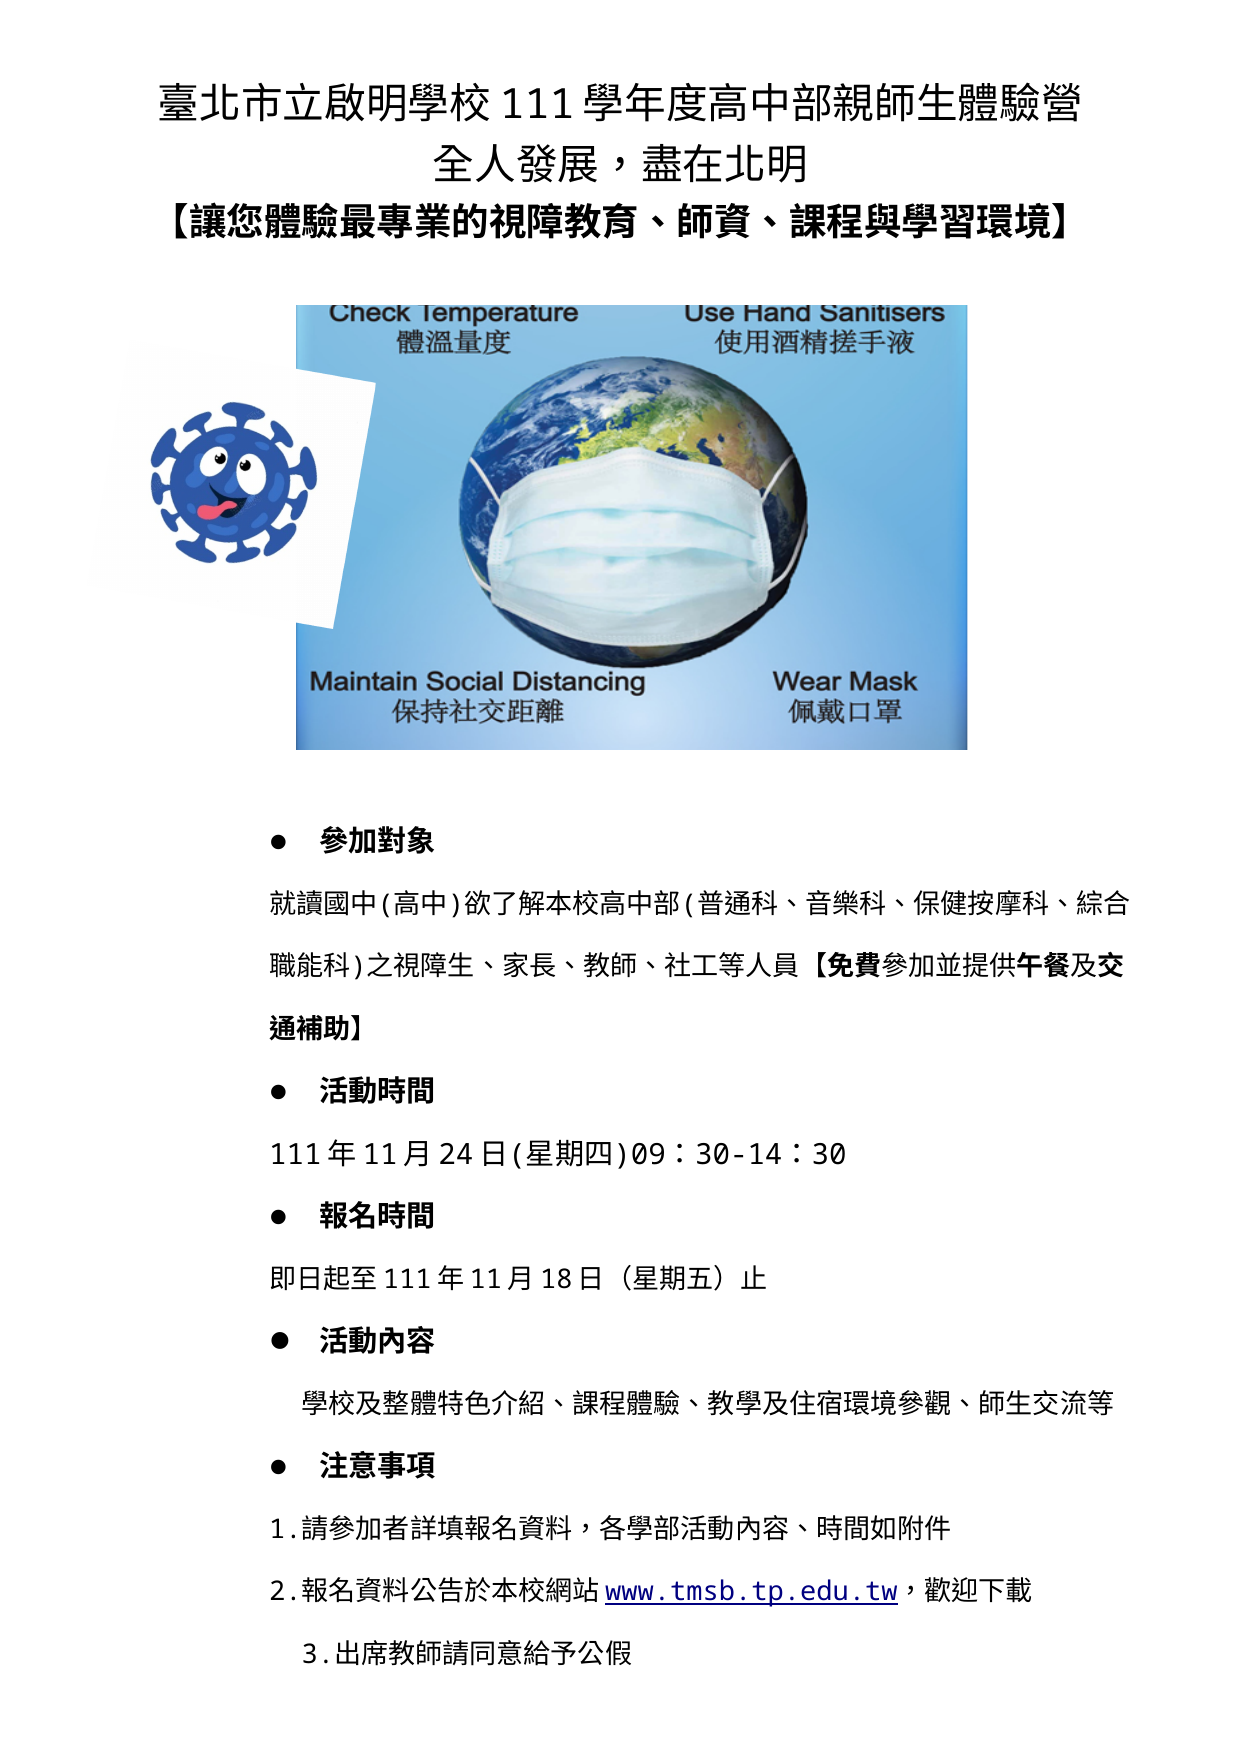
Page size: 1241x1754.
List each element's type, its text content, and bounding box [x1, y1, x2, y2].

text 學校及整體特色介紹、課程體驗、教學及住宿環境參觀、師生交流等 [106, 1360, 1152, 1422]
text 2.報名資料公告於本校網站www.tmsb.tp.edu.tw，歡迎下載 [269, 1547, 1140, 1610]
list 報名時間 即日起至111年11月18日（星期五）止 [269, 1172, 975, 1297]
text 全人發展，盡在北明 [118, 131, 1122, 191]
list 注意事項 1.請參加者詳填報名資料，各學部活動內容、時間如附件 [269, 1422, 975, 1547]
text 【讓您體驗最專業的視障教育、師資、課程與學習環境】 [118, 191, 1122, 246]
list 活動內容 [269, 1297, 975, 1360]
list 參加對象 就讀國中(高中)欲了解本校高中部(普通科、音樂科、保健按摩科、綜合職能科)之視障生、家長、教師、社工等人員【免費參加並提供午餐及交通補助】 [269, 797, 1140, 1047]
list 活動時間 111年11月24日(星期四)09：30-14：30 [269, 1047, 975, 1172]
text 臺北市立啟明學校111學年度高中部親師生體驗營 [118, 71, 1122, 131]
text 3.出席教師請同意給予公假 [106, 1610, 975, 1672]
